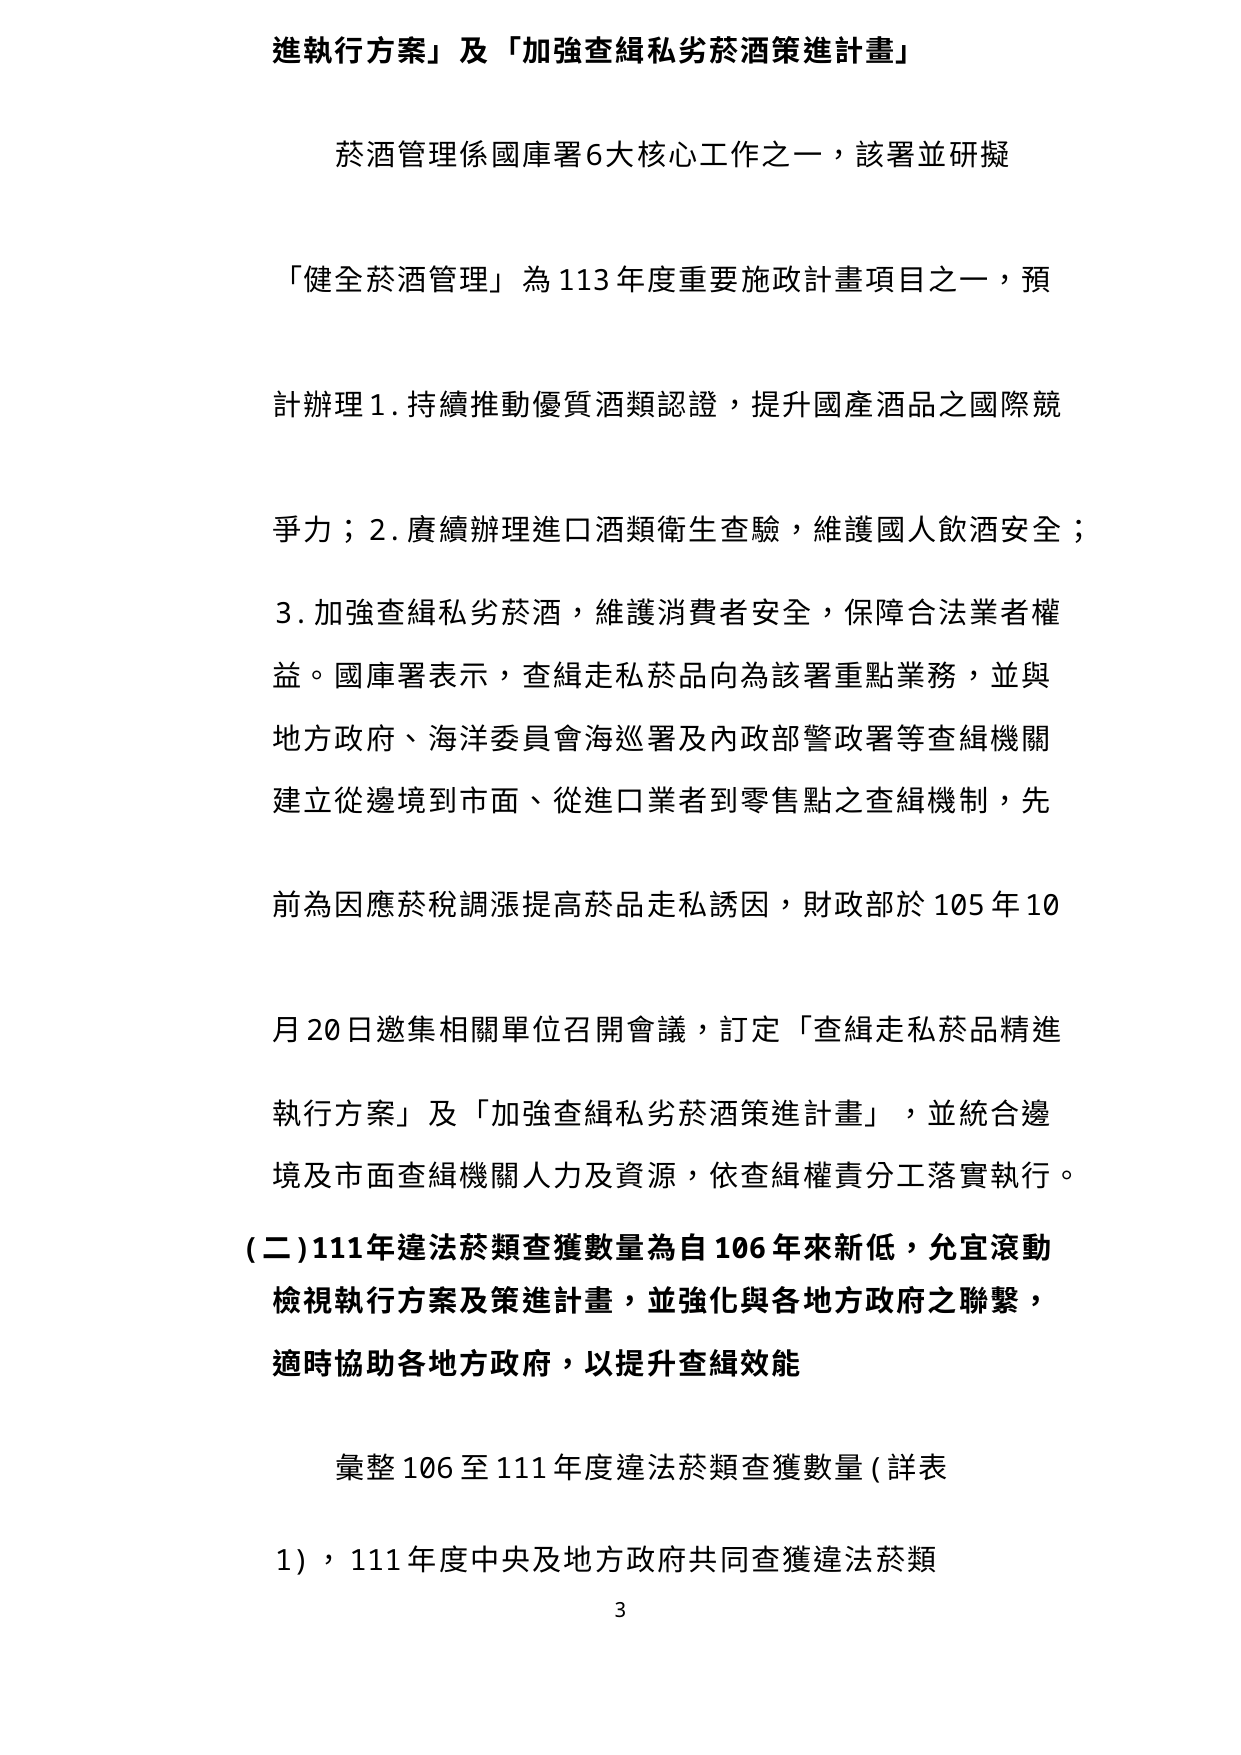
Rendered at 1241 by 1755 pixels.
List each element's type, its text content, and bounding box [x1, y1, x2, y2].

text 菸酒管理係國庫署6大核心工作之一，該署並研擬「健全菸酒管理」為113年度重要施政計畫項目之一，預計辦理1.持續推動優質酒類認證，提升國產酒品之國際競爭力；2.賡續辦理進口酒類衛生查驗，維護國人飲酒安全；3.加強查緝私劣菸酒，維護消費者安全，保障合法業者權益。國庫署表示，查緝走私菸品向為該署重點業務，並與地方政府、海洋委員會海巡署及內政部警政署等查緝機關建立從邊境到市面、從進口業者到零售點之查緝機制，先前為因應菸稅調漲提高菸品走私誘因，財政部於105年10月20日邀集相關單位召開會議，訂定「查緝走私菸品精進執行方案」及「加強查緝私劣菸酒策進計畫」，並統合邊境及市面查緝機關人力及資源，依查緝權責分工落實執行。 [266, 70, 1063, 1195]
text (二)111年違法菸類查獲數量為自106年來新低，允宜滾動檢視執行方案及策進計畫，並強化與各地方政府之聯繫，適時協助各地方政府，以提升查緝效能 [236, 1195, 1063, 1382]
text 彙整106至111年度違法菸類查獲數量(詳表1)，111年度中央及地方政府共同查獲違法菸類1,564.39萬包，為自106年來新低，且低於6年查獲平均值，主要為通商口岸之查核數量較低所致。另依108至111年度各地方政府私劣菸酒查緝績效考核結果(詳表2)顯示，高雄市及臺南市政府連續4年分居第一名、第二名，第三名則為新北市及臺中市政府，其餘直轄市政府大多為優等以上評級。111年度部分市縣如南投縣政府考核結果有所提升，已連續3年被評為優等，嘉義縣政府亦為優等；部分縣市如宜蘭縣、新竹縣、苗栗縣、彰化縣、雲林縣、屏東縣、臺東縣、花蓮縣、澎湖縣、基隆市、新竹市及嘉義市等12縣市則均維持甲等；同年度金門縣及連江縣政府雖較110年略有提升，惟分列甲等及乙等，尚有改善空間。是以，國庫署等相關機關允宜關注各年度考核結果，並強化與各地方政府之聯繫，適時協助各地方政府，以提升查緝效能。 [266, 1382, 1063, 1570]
text 進執行方案」及「加強查緝私劣菸酒策進計畫」 [236, 7, 1063, 70]
